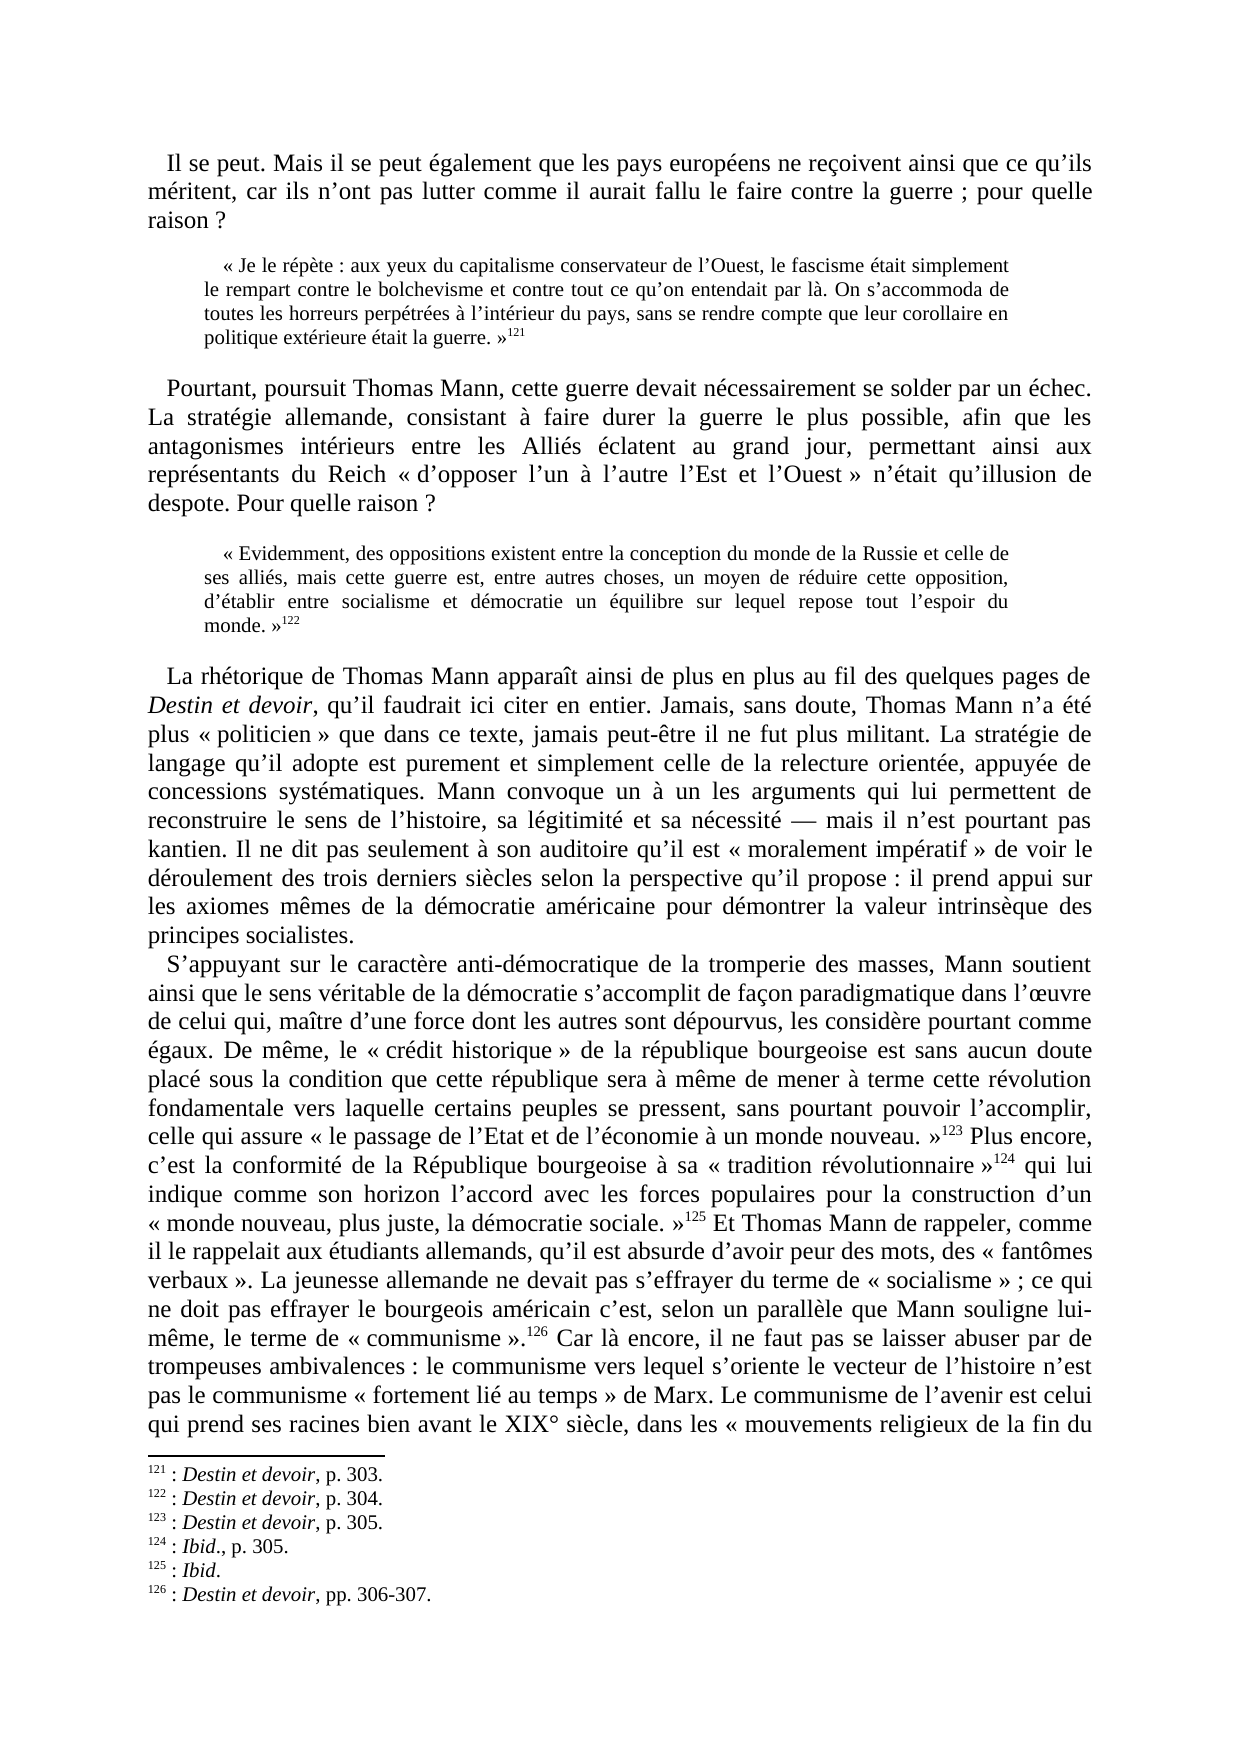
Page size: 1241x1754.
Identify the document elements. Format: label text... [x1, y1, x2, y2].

text « Je le répète : aux yeux du capitalisme conservateur de l’Ouest, le fascisme était simplement le rempart contre le bolchevisme et contre tout ce qu’on entendait par là. On s’accommoda de toutes les horreurs perpétrées à l’intérieur du pays, sans se rendre compte que leur corollaire en politique extérieure était la guerre. » [204, 253, 1010, 349]
text « Evidemment, des oppositions existent entre la conception du monde de la Russie et celle de ses alliés, mais cette guerre est, entre autres choses, un moyen de réduire cette opposition, d’établir entre socialisme et démocratie un équilibre sur lequel repose tout l’espoir du monde. » [204, 541, 1010, 637]
text S’appuyant sur le caractère anti-démocratique de la tromperie des masses, Mann soutient ainsi que le sens véritable de la démocratie s’accomplit de façon paradigmatique dans l’œuvre de celui qui, maître d’une force dont les autres sont dépourvus, les considère pourtant comme égaux. De même, le « crédit historique » de la république bourgeoise est sans aucun doute placé sous la condition que cette république sera à même de mener à terme cette révolution fondamentale vers laquelle certains peuples se pressent, sans pourtant pouvoir l’accomplir, celle qui assure « le passage de l’Etat et de l’économie à un monde nouveau. » Plus encore, c’est la conformité de la République bourgeoise à sa « tradition révolutionnaire » qui lui indique comme son horizon l’accord avec les forces populaires pour la construction d’un « monde nouveau, plus juste, la démocratie sociale. » Et Thomas Mann de rappeler, comme il le rappelait aux étudiants allemands, qu’il est absurde d’avoir peur des mots, des « fantômes verbaux ». La jeunesse allemande ne devait pas s’effrayer du terme de « socialisme » ; ce qui ne doit pas effrayer le bourgeois américain c’est, selon un parallèle que Mann souligne lui-même, le terme de « communisme ». Car là encore, il ne faut pas se laisser abuser par de trompeuses ambivalences : le communisme vers lequel s’oriente le vecteur de l’histoire n’est pas le communisme « fortement lié au temps » de Marx. Le communisme de l’avenir est celui qui prend ses racines bien avant le XIX° siècle, dans les « mouvements religieux de la fin du [148, 949, 1093, 1438]
text : Destin et devoir, p. 305. [148, 1510, 1093, 1534]
text Pourtant, poursuit Thomas Mann, cette guerre devait nécessairement se solder par un échec. La stratégie allemande, consistant à faire durer la guerre le plus possible, afin que les antagonismes intérieurs entre les Alliés éclatent au grand jour, permettant ainsi aux représentants du Reich « d’opposer l’un à l’autre l’Est et l’Ouest » n’était qu’illusion de despote. Pour quelle raison ? [148, 373, 1093, 517]
text La rhétorique de Thomas Mann apparaît ainsi de plus en plus au fil des quelques pages de Destin et devoir, qu’il faudrait ici citer en entier. Jamais, sans doute, Thomas Mann n’a été plus « politicien » que dans ce texte, jamais peut-être il ne fut plus militant. La stratégie de langage qu’il adopte est purement et simplement celle de la relecture orientée, appuyée de concessions systématiques. Mann convoque un à un les arguments qui lui permettent de reconstruire le sens de l’histoire, sa légitimité et sa nécessité — mais il n’est pourtant pas kantien. Il ne dit pas seulement à son auditoire qu’il est « moralement impératif » de voir le déroulement des trois derniers siècles selon la perspective qu’il propose : il prend appui sur les axiomes mêmes de la démocratie américaine pour démontrer la valeur intrinsèque des principes socialistes. [148, 661, 1093, 949]
text : Ibid. [148, 1558, 1093, 1582]
text : Destin et devoir, p. 303. [148, 1462, 1093, 1486]
text : Destin et devoir, p. 304. [148, 1486, 1093, 1510]
text : Destin et devoir, pp. 306-307. [148, 1582, 1093, 1606]
text : Ibid., p. 305. [148, 1534, 1093, 1558]
text Il se peut. Mais il se peut également que les pays européens ne reçoivent ainsi que ce qu’ils méritent, car ils n’ont pas lutter comme il aurait fallu le faire contre la guerre ; pour quelle raison ? [148, 148, 1093, 234]
